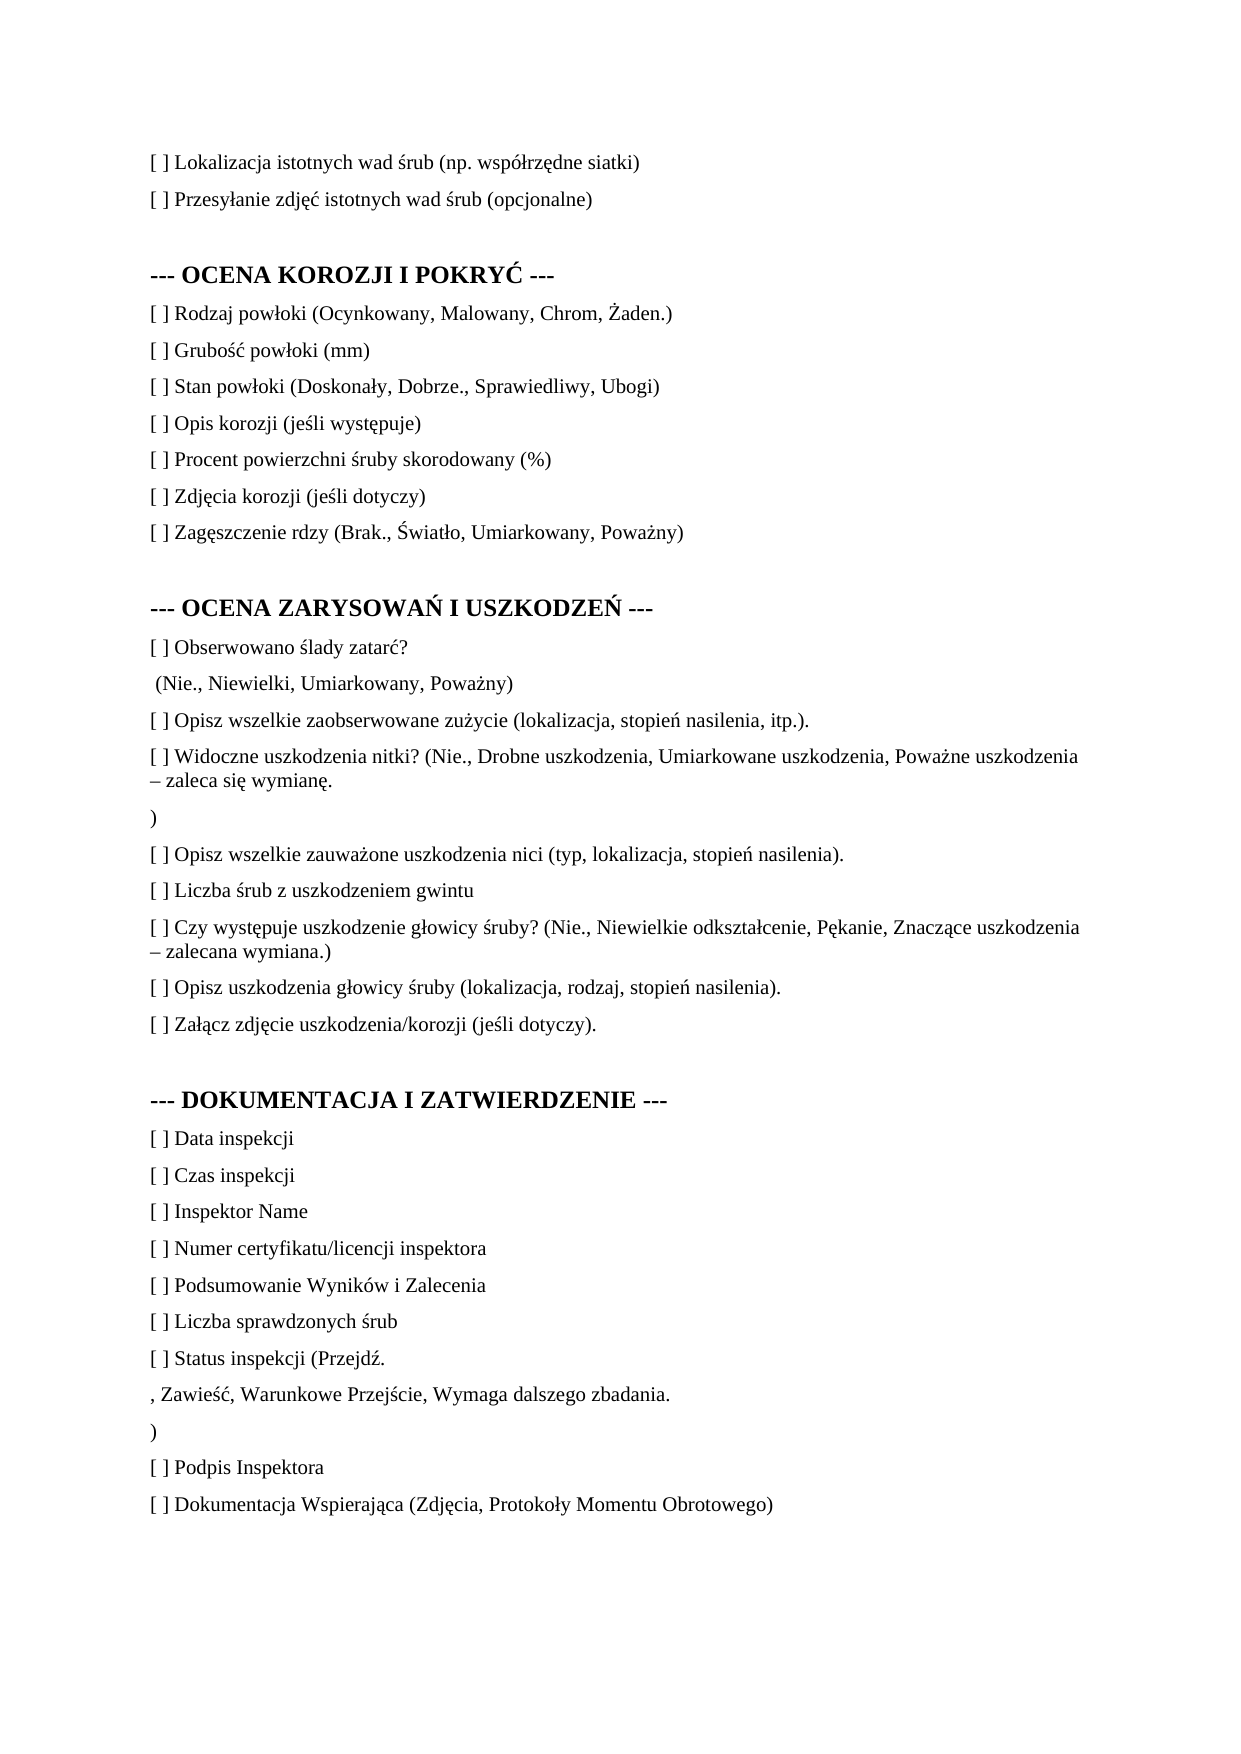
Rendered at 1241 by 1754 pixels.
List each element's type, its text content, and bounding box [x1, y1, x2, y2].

text --- DOKUMENTACJA I ZATWIERDZENIE --- [150, 1085, 1090, 1114]
text --- OCENA KOROZJI I POKRYĆ --- [150, 260, 1090, 288]
text [ ] Rodzaj powłoki (Ocynkowany, Malowany, Chrom, Żaden.) [150, 301, 1090, 325]
text [ ] Numer certyfikatu/licencji inspektora [150, 1236, 1090, 1260]
text [ ] Stan powłoki (Doskonały, Dobrze., Sprawiedliwy, Ubogi) [150, 374, 1090, 398]
text [ ] Liczba sprawdzonych śrub [150, 1309, 1090, 1333]
text [ ] Obserwowano ślady zatarć? [150, 635, 1090, 659]
text [ ] Liczba śrub z uszkodzeniem gwintu [150, 878, 1090, 902]
text [ ] Opisz uszkodzenia głowicy śruby (lokalizacja, rodzaj, stopień nasilenia). [150, 975, 1090, 999]
text [ ] Dokumentacja Wspierająca (Zdjęcia, Protokoły Momentu Obrotowego) [150, 1492, 1090, 1516]
text [ ] Opisz wszelkie zauważone uszkodzenia nici (typ, lokalizacja, stopień nasilenia). [150, 842, 1090, 866]
text [ ] Status inspekcji (Przejdź. [150, 1346, 1090, 1370]
text [ ] Podsumowanie Wyników i Zalecenia [150, 1272, 1090, 1297]
text [ ] Przesyłanie zdjęć istotnych wad śrub (opcjonalne) [150, 187, 1090, 211]
text [ ] Procent powierzchni śruby skorodowany (%) [150, 447, 1090, 471]
text [ ] Opisz wszelkie zaobserwowane zużycie (lokalizacja, stopień nasilenia, itp.). [150, 708, 1090, 732]
text (Nie., Niewielki, Umiarkowany, Poważny) [150, 671, 1090, 695]
text [ ] Czas inspekcji [150, 1163, 1090, 1187]
text [ ] Widoczne uszkodzenia nitki? (Nie., Drobne uszkodzenia, Umiarkowane uszkodzenia, Poważne uszkodzenia – zaleca się wymianę. [150, 744, 1090, 792]
text [ ] Lokalizacja istotnych wad śrub (np. współrzędne siatki) [150, 150, 1090, 174]
text [ ] Inspektor Name [150, 1199, 1090, 1223]
text [ ] Data inspekcji [150, 1126, 1090, 1150]
text ) [150, 1419, 1090, 1443]
text [ ] Czy występuje uszkodzenie głowicy śruby? (Nie., Niewielkie odkształcenie, Pękanie, Znaczące uszkodzenia – zalecana wymiana.) [150, 915, 1090, 963]
text [ ] Podpis Inspektora [150, 1455, 1090, 1479]
text [ ] Załącz zdjęcie uszkodzenia/korozji (jeśli dotyczy). [150, 1012, 1090, 1036]
text [ ] Grubość powłoki (mm) [150, 337, 1090, 362]
text ) [150, 805, 1090, 829]
text , Zawieść, Warunkowe Przejście, Wymaga dalszego zbadania. [150, 1382, 1090, 1406]
text [ ] Zdjęcia korozji (jeśli dotyczy) [150, 484, 1090, 508]
text [ ] Zagęszczenie rdzy (Brak., Światło, Umiarkowany, Poważny) [150, 520, 1090, 544]
text --- OCENA ZARYSOWAŃ I USZKODZEŃ --- [150, 593, 1090, 622]
text [ ] Opis korozji (jeśli występuje) [150, 411, 1090, 435]
